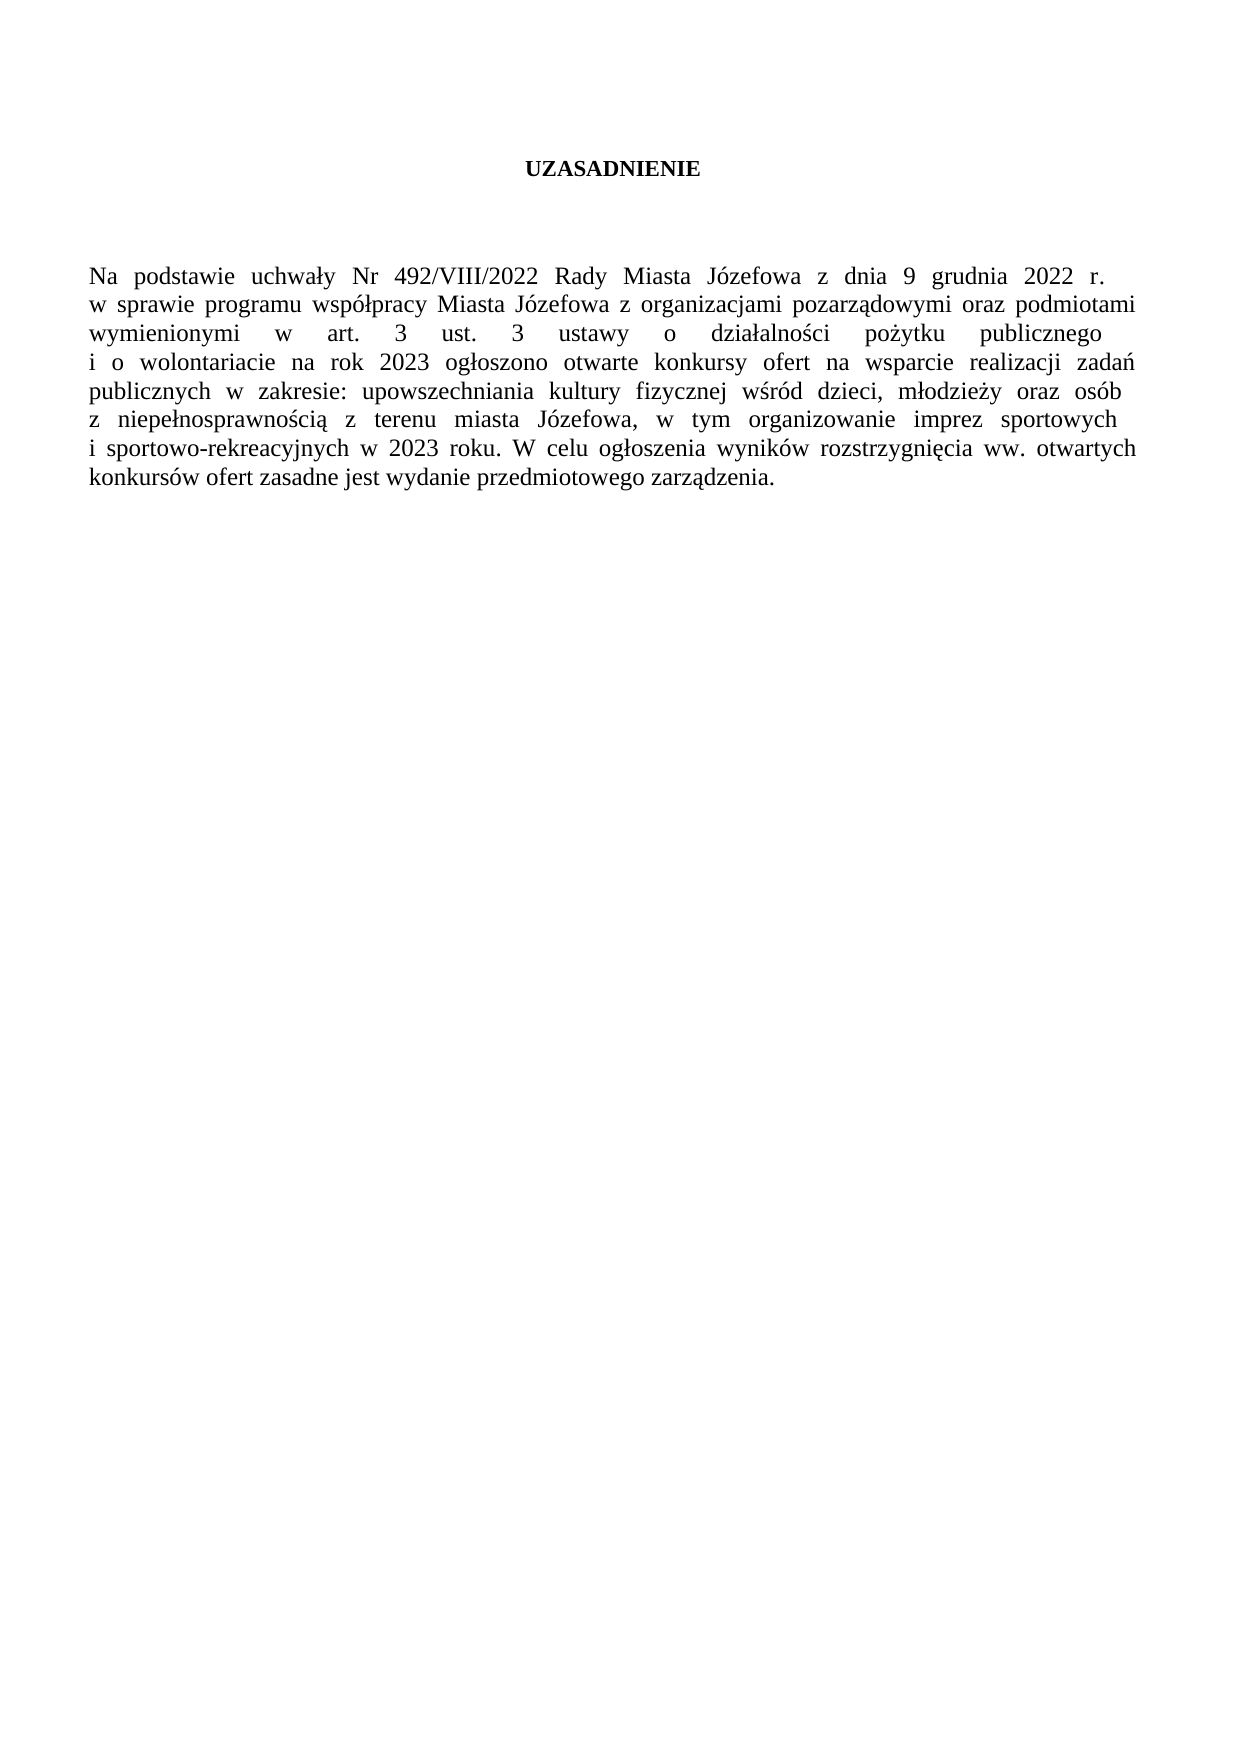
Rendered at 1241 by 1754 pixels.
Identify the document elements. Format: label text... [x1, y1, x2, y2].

text /-/ Marek Banaszek [89, 662, 1137, 691]
text UZASADNIENIE [89, 155, 1137, 182]
text Burmistrz Miasta [89, 604, 1137, 633]
text Na podstawie uchwały Nr 492/VIII/2022 Rady Miasta Józefowa z dnia 9 grudnia 2022 r. w sprawie programu współpracy Miasta Józefowa z organizacjami pozarządowymi oraz podmiotami wymienionymi w art. 3 ust. 3 ustawy o działalności pożytku publicznego i o wolontariacie na rok 2023 ogłoszono otwarte konkursy ofert na wsparcie realizacji zadań publicznych w zakresie: upowszechniania kultury fizycznej wśród dzieci, młodzieży oraz osób z niepełnosprawnością z terenu miasta Józefowa, w tym organizowanie imprez sportowych i sportowo-rekreacyjnych w 2023 roku. W celu ogłoszenia wyników rozstrzygnięcia ww. otwartych konkursów ofert zasadne jest wydanie przedmiotowego zarządzenia. [89, 261, 1137, 491]
